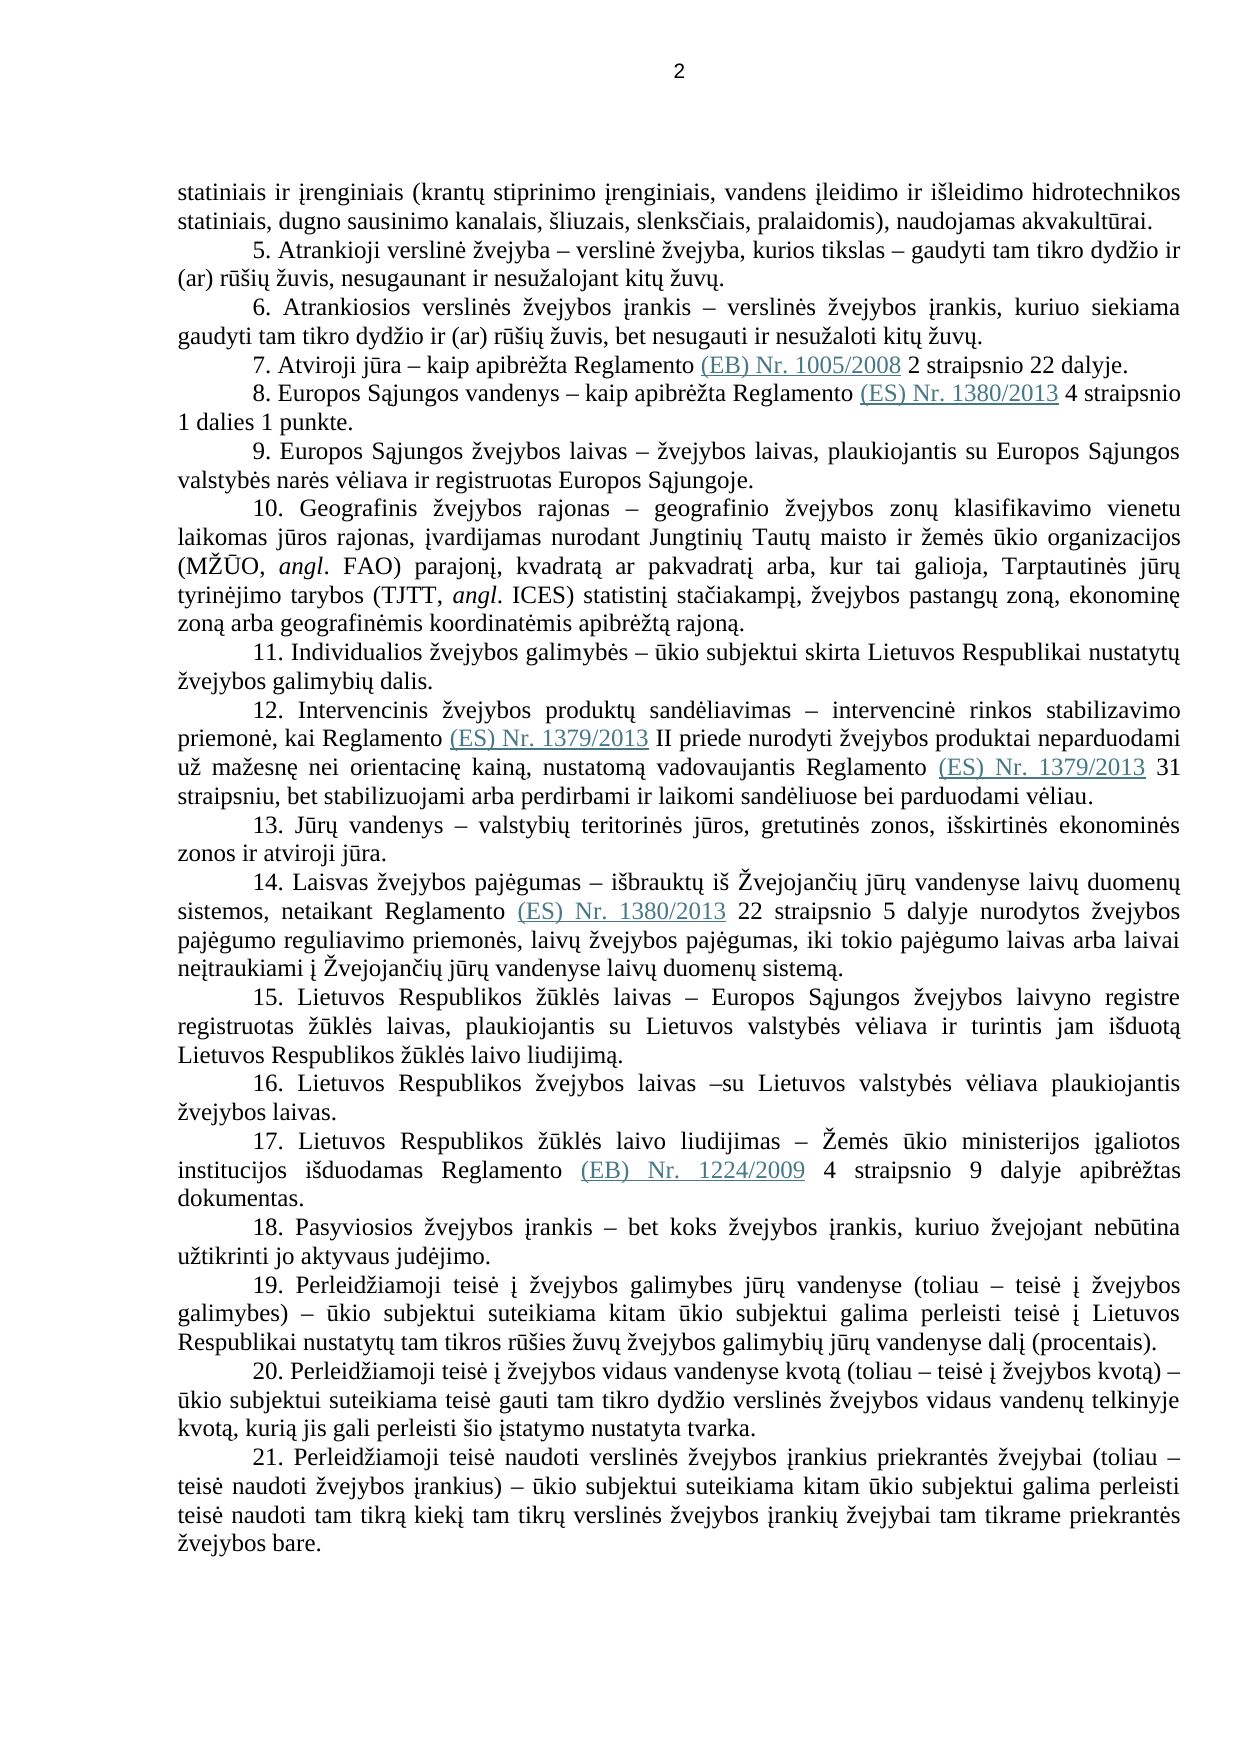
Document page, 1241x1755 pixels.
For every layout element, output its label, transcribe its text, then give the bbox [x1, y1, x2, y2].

text statiniais ir įrenginiais (krantų stiprinimo įrenginiais, vandens įleidimo ir išleidimo hidrotechnikos statiniais, dugno sausinimo kanalais, šliuzais, slenksčiais, pralaidomis), naudojamas akvakultūrai. [177, 177, 1181, 235]
text 11. Individualios žvejybos galimybės – ūkio subjektui skirta Lietuvos Respublikai nustatytų žvejybos galimybių dalis. [177, 637, 1181, 695]
text 8. Europos Sąjungos vandenys – kaip apibrėžta Reglamento (ES) Nr. 1380/2013 4 straipsnio 1 dalies 1 punkte. [177, 378, 1181, 436]
text 16. Lietuvos Respublikos žvejybos laivas –su Lietuvos valstybės vėliava plaukiojantis žvejybos laivas. [177, 1068, 1181, 1126]
text 20. Perleidžiamoji teisė į žvejybos vidaus vandenyse kvotą (toliau – teisė į žvejybos kvotą) – ūkio subjektui suteikiama teisė gauti tam tikro dydžio verslinės žvejybos vidaus vandenų telkinyje kvotą, kurią jis gali perleisti šio įstatymo nustatyta tvarka. [177, 1356, 1181, 1442]
text 14. Laisvas žvejybos pajėgumas – išbrauktų iš Žvejojančių jūrų vandenyse laivų duomenų sistemos, netaikant Reglamento (ES) Nr. 1380/2013 22 straipsnio 5 dalyje nurodytos žvejybos pajėgumo reguliavimo priemonės, laivų žvejybos pajėgumas, iki tokio pajėgumo laivas arba laivai neįtraukiami į Žvejojančių jūrų vandenyse laivų duomenų sistemą. [177, 867, 1181, 982]
text 17. Lietuvos Respublikos žūklės laivo liudijimas – Žemės ūkio ministerijos įgaliotos institucijos išduodamas Reglamento (EB) Nr. 1224/2009 4 straipsnio 9 dalyje apibrėžtas dokumentas. [177, 1126, 1181, 1212]
text 12. Intervencinis žvejybos produktų sandėliavimas – intervencinė rinkos stabilizavimo priemonė, kai Reglamento (ES) Nr. 1379/2013 II priede nurodyti žvejybos produktai neparduodami už mažesnę nei orientacinę kainą, nustatomą vadovaujantis Reglamento (ES) Nr. 1379/2013 31 straipsniu, bet stabilizuojami arba perdirbami ir laikomi sandėliuose bei parduodami vėliau. [177, 695, 1181, 810]
text 21. Perleidžiamoji teisė naudoti verslinės žvejybos įrankius priekrantės žvejybai (toliau – teisė naudoti žvejybos įrankius) – ūkio subjektui suteikiama kitam ūkio subjektui galima perleisti teisė naudoti tam tikrą kiekį tam tikrų verslinės žvejybos įrankių žvejybai tam tikrame priekrantės žvejybos bare. [177, 1442, 1181, 1557]
text 6. Atrankiosios verslinės žvejybos įrankis – verslinės žvejybos įrankis, kuriuo siekiama gaudyti tam tikro dydžio ir (ar) rūšių žuvis, bet nesugauti ir nesužaloti kitų žuvų. [177, 292, 1181, 350]
text 13. Jūrų vandenys – valstybių teritorinės jūros, gretutinės zonos, išskirtinės ekonominės zonos ir atviroji jūra. [177, 810, 1181, 867]
text 18. Pasyviosios žvejybos įrankis – bet koks žvejybos įrankis, kuriuo žvejojant nebūtina užtikrinti jo aktyvaus judėjimo. [177, 1212, 1181, 1270]
text 5. Atrankioji verslinė žvejyba – verslinė žvejyba, kurios tikslas – gaudyti tam tikro dydžio ir (ar) rūšių žuvis, nesugaunant ir nesužalojant kitų žuvų. [177, 235, 1181, 292]
text 9. Europos Sąjungos žvejybos laivas – žvejybos laivas, plaukiojantis su Europos Sąjungos valstybės narės vėliava ir registruotas Europos Sąjungoje. [177, 436, 1181, 493]
text 7. Atviroji jūra – kaip apibrėžta Reglamento (EB) Nr. 1005/2008 2 straipsnio 22 dalyje. [177, 350, 1181, 378]
text 19. Perleidžiamoji teisė į žvejybos galimybes jūrų vandenyse (toliau – teisė į žvejybos galimybes) – ūkio subjektui suteikiama kitam ūkio subjektui galima perleisti teisė į Lietuvos Respublikai nustatytų tam tikros rūšies žuvų žvejybos galimybių jūrų vandenyse dalį (procentais). [177, 1270, 1181, 1356]
text 15. Lietuvos Respublikos žūklės laivas – Europos Sąjungos žvejybos laivyno registre registruotas žūklės laivas, plaukiojantis su Lietuvos valstybės vėliava ir turintis jam išduotą Lietuvos Respublikos žūklės laivo liudijimą. [177, 982, 1181, 1068]
text 10. Geografinis žvejybos rajonas – geografinio žvejybos zonų klasifikavimo vienetu laikomas jūros rajonas, įvardijamas nurodant Jungtinių Tautų maisto ir žemės ūkio organizacijos (MŽŪO, angl. FAO) parajonį, kvadratą ar pakvadratį arba, kur tai galioja, Tarptautinės jūrų tyrinėjimo tarybos (TJTT, angl. ICES) statistinį stačiakampį, žvejybos pastangų zoną, ekonominę zoną arba geografinėmis koordinatėmis apibrėžtą rajoną. [177, 493, 1181, 637]
